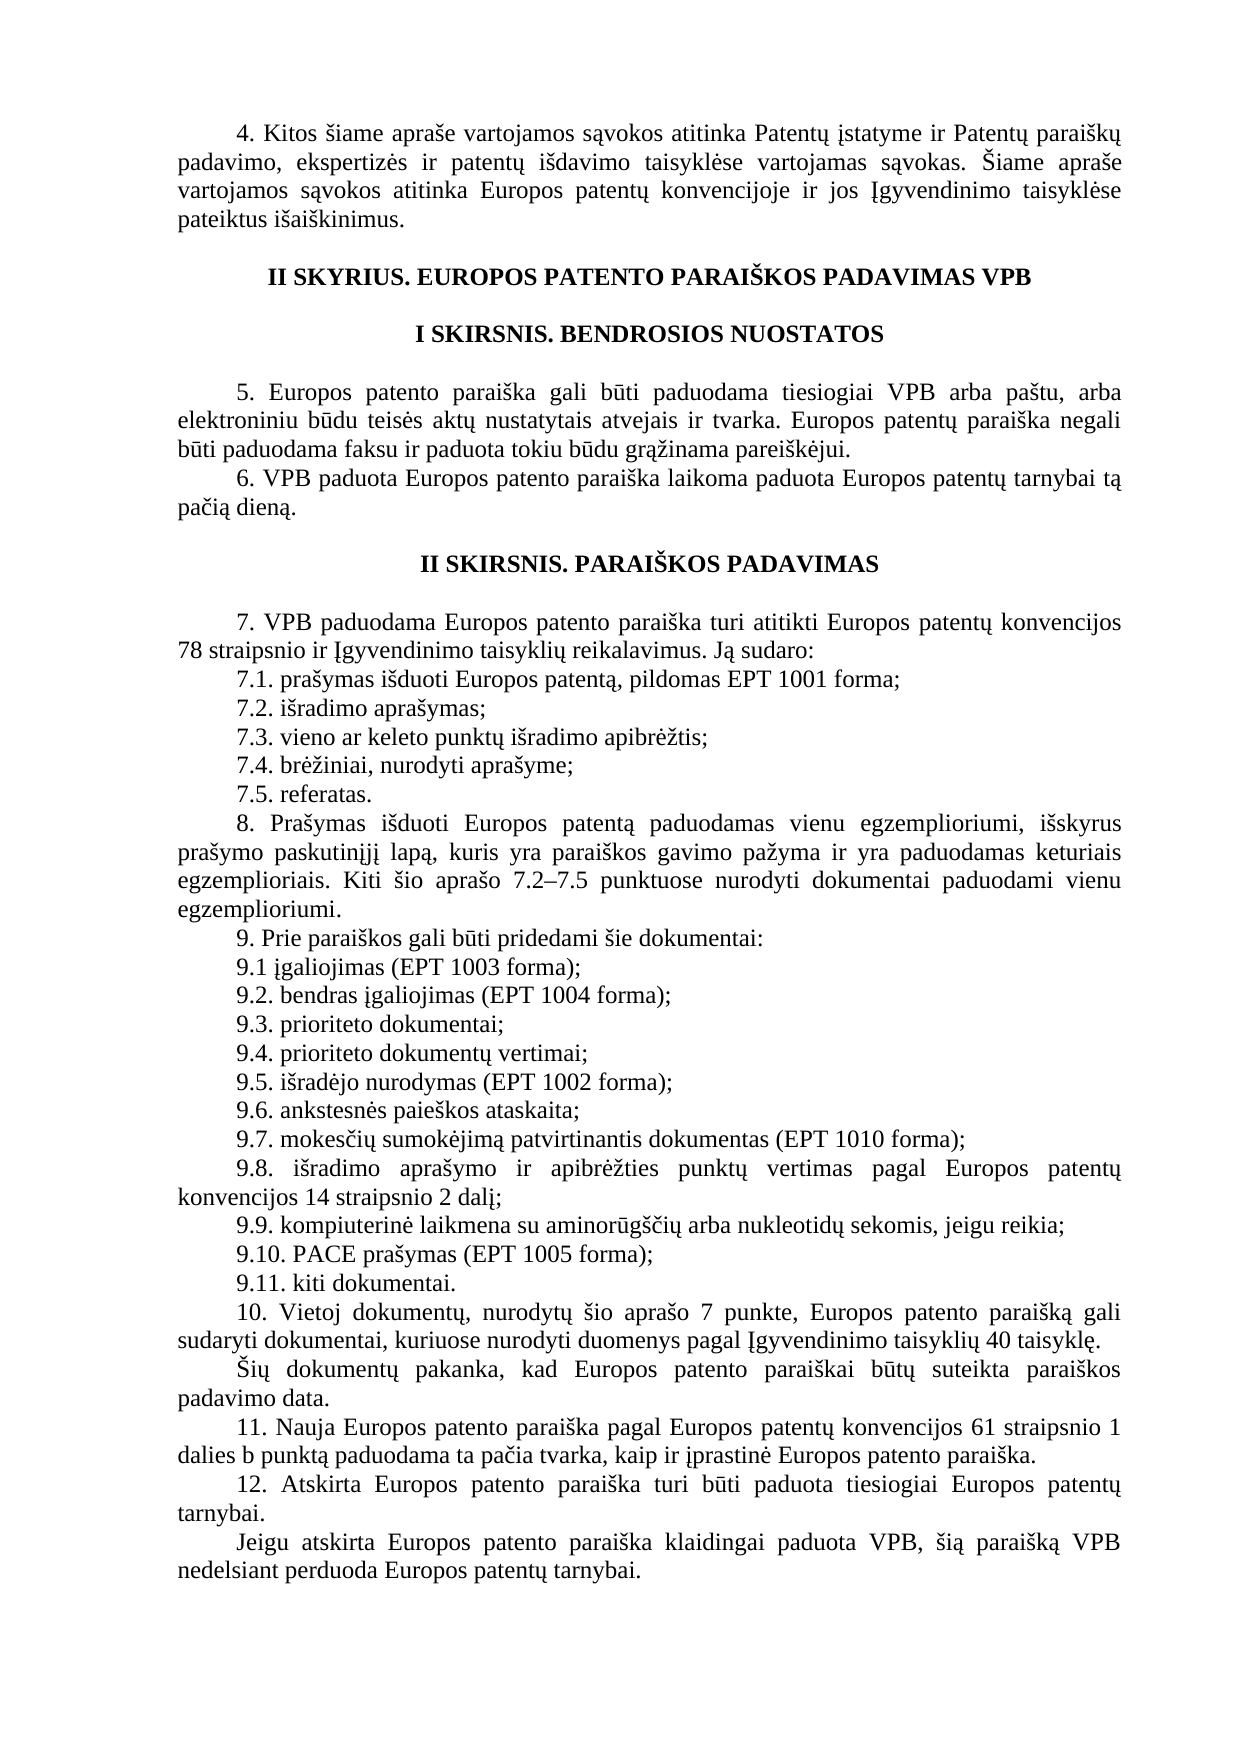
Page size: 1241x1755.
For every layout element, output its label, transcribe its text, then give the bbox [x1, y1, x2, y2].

text 9.9. kompiuterinė laikmena su aminorūgščių arba nukleotidų sekomis, jeigu reikia; [177, 1211, 1122, 1239]
text 9.11. kiti dokumentai. [177, 1268, 1122, 1297]
text 7.5. referatas. [177, 779, 1122, 808]
text 7.3. vieno ar keleto punktų išradimo apibrėžtis; [177, 722, 1122, 751]
text 10. Vietoj dokumentų, nurodytų šio aprašo 7 punkte, Europos patento paraišką gali sudaryti dokumentai, kuriuose nurodyti duomenys pagal Įgyvendinimo taisyklių 40 taisyklę. [177, 1297, 1122, 1354]
text 9.7. mokesčių sumokėjimą patvirtinantis dokumentas (EPT 1010 forma); [177, 1124, 1122, 1153]
text 9.10. PACE prašymas (EPT 1005 forma); [177, 1239, 1122, 1268]
text II SKYRIUS. EUROPOS PATENTO PARAIŠKOS PADAVIMAS VPB [177, 262, 1122, 291]
text 7.1. prašymas išduoti Europos patentą, pildomas EPT 1001 forma; [177, 664, 1122, 693]
text 5. Europos patento paraiška gali būti paduodama tiesiogiai VPB arba paštu, arba elektroniniu būdu teisės aktų nustatytais atvejais ir tvarka. Europos patentų paraiška negali būti paduodama faksu ir paduota tokiu būdu grąžinama pareiškėjui. [177, 377, 1122, 463]
text 8. Prašymas išduoti Europos patentą paduodamas vienu egzemplioriumi, išskyrus prašymo paskutinįjį lapą, kuris yra paraiškos gavimo pažyma ir yra paduodamas keturiais egzemplioriais. Kiti šio aprašo 7.2–7.5 punktuose nurodyti dokumentai paduodami vienu egzemplioriumi. [177, 808, 1122, 923]
text 9.8. išradimo aprašymo ir apibrėžties punktų vertimas pagal Europos patentų konvencijos 14 straipsnio 2 dalį; [177, 1153, 1122, 1211]
text 9.6. ankstesnės paieškos ataskaita; [177, 1096, 1122, 1124]
text II SKIRSNIS. PARAIŠKOS PADAVIMAS [177, 549, 1122, 578]
text I SKIRSNIS. BENDROSIOS NUOSTATOS [177, 319, 1122, 348]
text 11. Nauja Europos patento paraiška pagal Europos patentų konvencijos 61 straipsnio 1 dalies b punktą paduodama ta pačia tvarka, kaip ir įprastinė Europos patento paraiška. [177, 1412, 1122, 1469]
text 7.2. išradimo aprašymas; [177, 693, 1122, 722]
text 7. VPB paduodama Europos patento paraiška turi atitikti Europos patentų konvencijos 78 straipsnio ir Įgyvendinimo taisyklių reikalavimus. Ją sudaro: [177, 607, 1122, 664]
text 12. Atskirta Europos patento paraiška turi būti paduota tiesiogiai Europos patentų tarnybai. [177, 1469, 1122, 1527]
text 9. Prie paraiškos gali būti pridedami šie dokumentai: [177, 923, 1122, 952]
text 9.5. išradėjo nurodymas (EPT 1002 forma); [177, 1067, 1122, 1096]
text 4. Kitos šiame apraše vartojamos sąvokos atitinka Patentų įstatyme ir Patentų paraiškų padavimo, ekspertizės ir patentų išdavimo taisyklėse vartojamas sąvokas. Šiame apraše vartojamos sąvokos atitinka Europos patentų konvencijoje ir jos Įgyvendinimo taisyklėse pateiktus išaiškinimus. [177, 118, 1122, 233]
text 7.4. brėžiniai, nurodyti aprašyme; [177, 751, 1122, 779]
text 9.2. bendras įgaliojimas (EPT 1004 forma); [177, 981, 1122, 1009]
text 6. VPB paduota Europos patento paraiška laikoma paduota Europos patentų tarnybai tą pačią dieną. [177, 463, 1122, 521]
text 9.3. prioriteto dokumentai; [177, 1009, 1122, 1038]
text 9.1 įgaliojimas (EPT 1003 forma); [177, 952, 1122, 981]
text Šių dokumentų pakanka, kad Europos patento paraiškai būtų suteikta paraiškos padavimo data. [177, 1354, 1122, 1412]
text Jeigu atskirta Europos patento paraiška klaidingai paduota VPB, šią paraišką VPB nedelsiant perduoda Europos patentų tarnybai. [177, 1527, 1122, 1584]
text 9.4. prioriteto dokumentų vertimai; [177, 1038, 1122, 1067]
